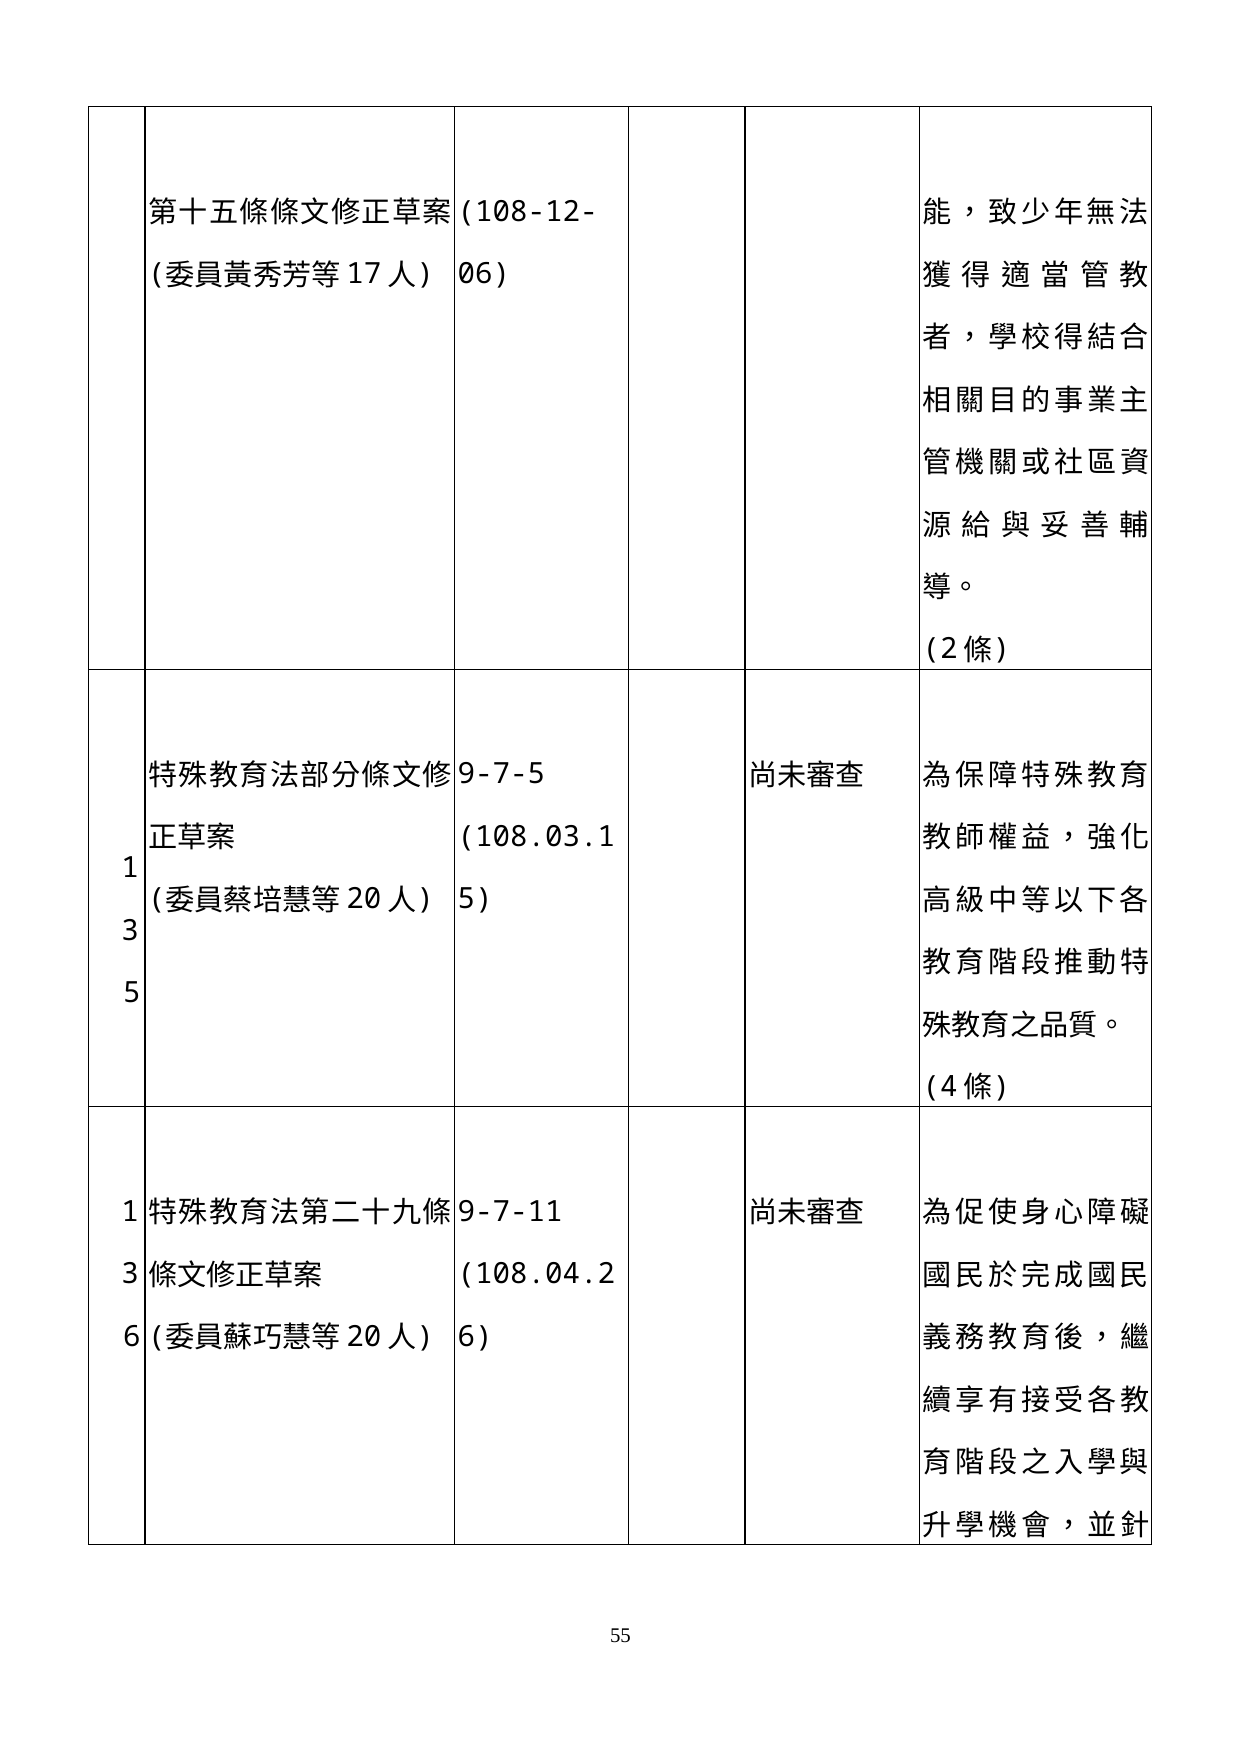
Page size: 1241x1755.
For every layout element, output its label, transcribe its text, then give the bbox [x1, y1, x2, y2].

table_cell 第十五條條文修正草案(委員黃秀芳等17人) [146, 107, 454, 668]
table_cell 特殊教育法第二十九條條文修正草案 (委員蘇巧慧等20人) [146, 1107, 454, 1543]
table_cell [746, 107, 919, 668]
table_cell 特殊教育法部分條文修正草案 (委員蔡培慧等20人) [146, 670, 454, 1106]
table_cell 為保障特殊教育教師權益，強化高級中等以下各教育階段推動特殊教育之品質。 (4條) [920, 670, 1151, 1106]
table_cell 9-7-5 (108.03.15) [455, 670, 628, 1106]
table_cell (108-12-06) [455, 107, 628, 668]
table_cell [629, 1107, 744, 1543]
table_cell [89, 670, 144, 1106]
table_cell 尚未審查 [746, 670, 919, 1106]
table_cell 9-7-11 (108.04.26) [455, 1107, 628, 1543]
table_cell [89, 1107, 144, 1543]
table_cell [629, 670, 744, 1106]
table_cell [629, 107, 744, 668]
table_cell [89, 107, 144, 668]
table_cell 能，致少年無法獲得適當管教者，學校得結合相關目的事業主管機關或社區資源給與妥善輔導。 (2條) [920, 107, 1151, 668]
table_cell 尚未審查 [746, 1107, 919, 1543]
table_cell 為促使身心障礙國民於完成國民義務教育後，繼續享有接受各教育階段之入學與升學機會，並針 [920, 1107, 1151, 1543]
